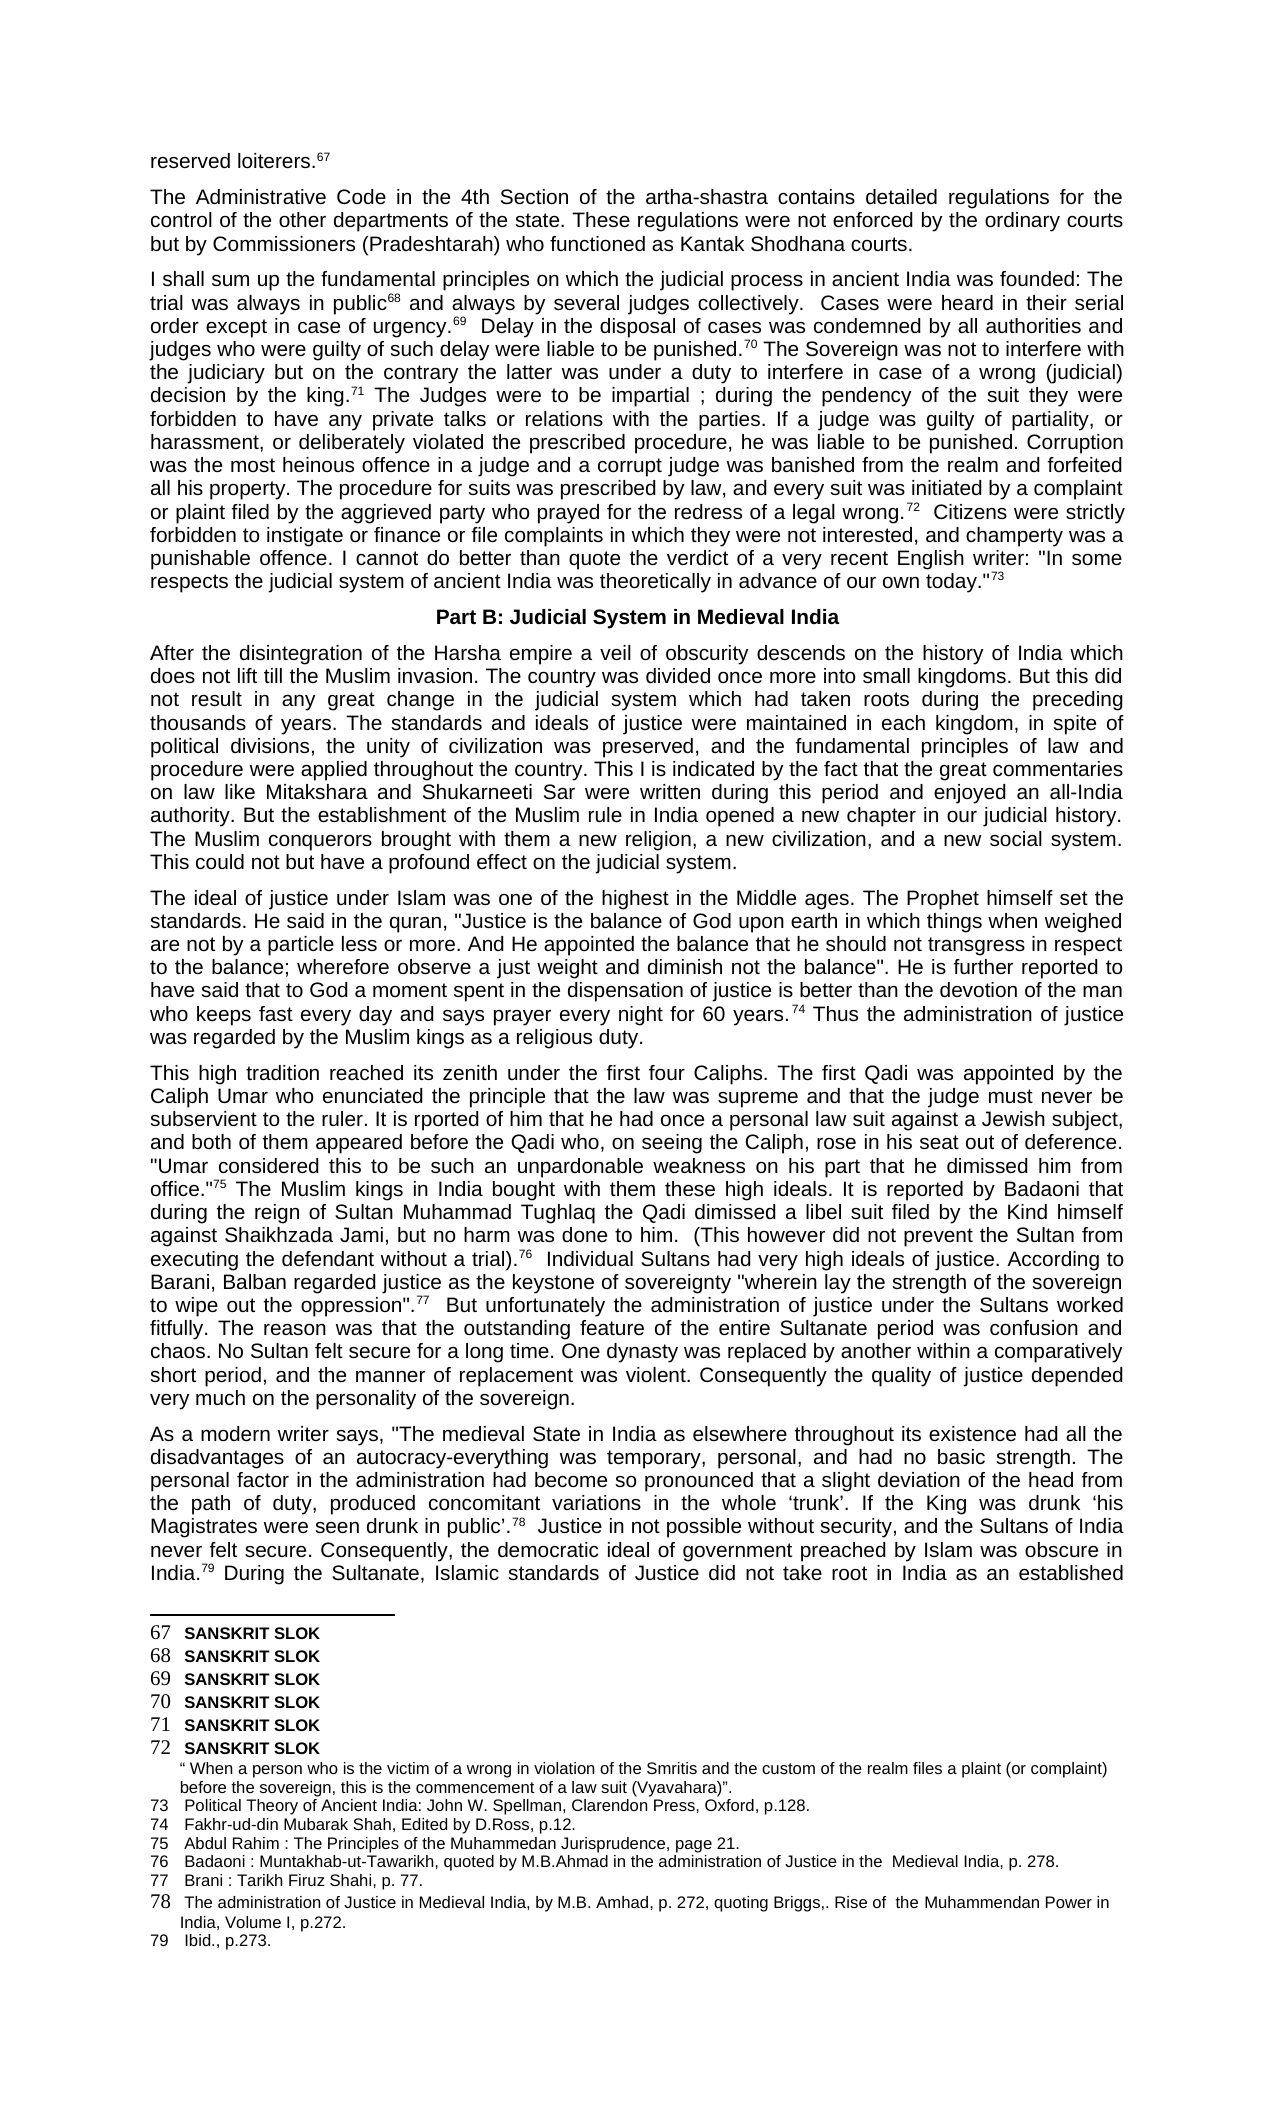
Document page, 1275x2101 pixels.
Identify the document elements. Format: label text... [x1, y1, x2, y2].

text As a modern writer says, "The medieval State in India as elsewhere throughout its existence had all the disadvantages of an autocracy-everything was temporary, personal, and had no basic strength. The personal factor in the administration had become so pronounced that a slight deviation of the head from the path of duty, produced concomitant variations in the whole ‘trunk’. If the King was drunk ‘his Magistrates were seen drunk in public’. Justice in not possible without security, and the Sultans of India never felt secure. Consequently, the democratic ideal of government preached by Islam was obscure in India. During the Sultanate, Islamic standards of Justice did not take root in India as an established [150, 1422, 1125, 1585]
text “ When a person who is the victim of a wrong in violation of the Smritis and the custom of the realm files a plaint (or complaint) before the sovereign, this is the commencement of a law suit (Vyavahara)”. [150, 1759, 1125, 1797]
text reserved loiterers. [150, 150, 1125, 173]
text Political Theory of Ancient India: John W. Spellman, Clarendon Press, Oxford, p.128. [150, 1797, 1125, 1815]
text SANSKRIT SLOK [150, 1667, 1125, 1690]
text SANSKRIT SLOK [150, 1736, 1125, 1759]
text Brani : Tarikh Firuz Shahi, p. 77. [150, 1871, 1125, 1890]
text The administration of Justice in Medieval India, by M.B. Amhad, p. 272, quoting Briggs,. Rise of the Muhammendan Power in India, Volume I, p.272. [150, 1890, 1125, 1932]
text I shall sum up the fundamental principles on which the judicial process in ancient India was founded: The trial was always in public and always by several judges collectively. Cases were heard in their serial order except in case of urgency. Delay in the disposal of cases was condemned by all authorities and judges who were guilty of such delay were liable to be punished. The Sovereign was not to interfere with the judiciary but on the contrary the latter was under a duty to interfere in case of a wrong (judicial) decision by the king. The Judges were to be impartial ; during the pendency of the suit they were forbidden to have any private talks or relations with the parties. If a judge was guilty of partiality, or harassment, or deliberately violated the prescribed procedure, he was liable to be punished. Corruption was the most heinous offence in a judge and a corrupt judge was banished from the realm and forfeited all his property. The procedure for suits was prescribed by law, and every suit was initiated by a complaint or plaint filed by the aggrieved party who prayed for the redress of a legal wrong. Citizens were strictly forbidden to instigate or finance or file complaints in which they were not interested, and champerty was a punishable offence. I cannot do better than quote the verdict of a very recent English writer: "In some respects the judicial system of ancient India was theoretically in advance of our own today." [150, 268, 1125, 593]
text SANSKRIT SLOK [150, 1644, 1125, 1667]
text SANSKRIT SLOK [150, 1621, 1125, 1644]
text Abdul Rahim : The Principles of the Muhammedan Jurisprudence, page 21. [150, 1834, 1125, 1853]
text Part B: Judicial System in Medieval India [150, 606, 1125, 629]
text This high tradition reached its zenith under the first four Caliphs. The first Qadi was appointed by the Caliph Umar who enunciated the principle that the law was supreme and that the judge must never be subservient to the ruler. It is rported of him that he had once a personal law suit against a Jewish subject, and both of them appeared before the Qadi who, on seeing the Caliph, rose in his seat out of deference. "Umar considered this to be such an unpardonable weakness on his part that he dimissed him from office." The Muslim kings in India bought with them these high ideals. It is reported by Badaoni that during the reign of Sultan Muhammad Tughlaq the Qadi dimissed a libel suit filed by the Kind himself against Shaikhzada Jami, but no harm was done to him. (This however did not prevent the Sultan from executing the defendant without a trial). Individual Sultans had very high ideals of justice. According to Barani, Balban regarded justice as the keystone of sovereignty "wherein lay the strength of the sovereign to wipe out the oppression". But unfortunately the administration of justice under the Sultans worked fitfully. The reason was that the outstanding feature of the entire Sultanate period was confusion and chaos. No Sultan felt secure for a long time. One dynasty was replaced by another within a comparatively short period, and the manner of replacement was violent. Consequently the quality of justice depended very much on the personality of the sovereign. [150, 1061, 1125, 1410]
text The ideal of justice under Islam was one of the highest in the Middle ages. The Prophet himself set the standards. He said in the quran, "Justice is the balance of God upon earth in which things when weighed are not by a particle less or more. And He appointed the balance that he should not transgress in respect to the balance; wherefore observe a just weight and diminish not the balance". He is further reported to have said that to God a moment spent in the dispensation of justice is better than the devotion of the man who keeps fast every day and says prayer every night for 60 years. Thus the administration of justice was regarded by the Muslim kings as a religious duty. [150, 886, 1125, 1049]
text Badaoni : Muntakhab-ut-Tawarikh, quoted by M.B.Ahmad in the administration of Justice in the Medieval India, p. 278. [150, 1853, 1125, 1871]
text The Administrative Code in the 4th Section of the artha-shastra contains detailed regulations for the control of the other departments of the state. These regulations were not enforced by the ordinary courts but by Commissioners (Pradeshtarah) who functioned as Kantak Shodhana courts. [150, 186, 1125, 255]
text After the disintegration of the Harsha empire a veil of obscurity descends on the history of India which does not lift till the Muslim invasion. The country was divided once more into small kingdoms. But this did not result in any great change in the judicial system which had taken roots during the preceding thousands of years. The standards and ideals of justice were maintained in each kingdom, in spite of political divisions, the unity of civilization was preserved, and the fundamental principles of law and procedure were applied throughout the country. This I is indicated by the fact that the great commentaries on law like Mitakshara and Shukarneeti Sar were written during this period and enjoyed an all-India authority. But the establishment of the Muslim rule in India opened a new chapter in our judicial history. The Muslim conquerors brought with them a new religion, a new civilization, and a new social system. This could not but have a profound effect on the judicial system. [150, 641, 1125, 874]
text Fakhr-ud-din Mubarak Shah, Edited by D.Ross, p.12. [150, 1815, 1125, 1834]
text SANSKRIT SLOK [150, 1690, 1125, 1713]
text Ibid., p.273. [150, 1932, 1125, 1950]
text SANSKRIT SLOK [150, 1713, 1125, 1736]
